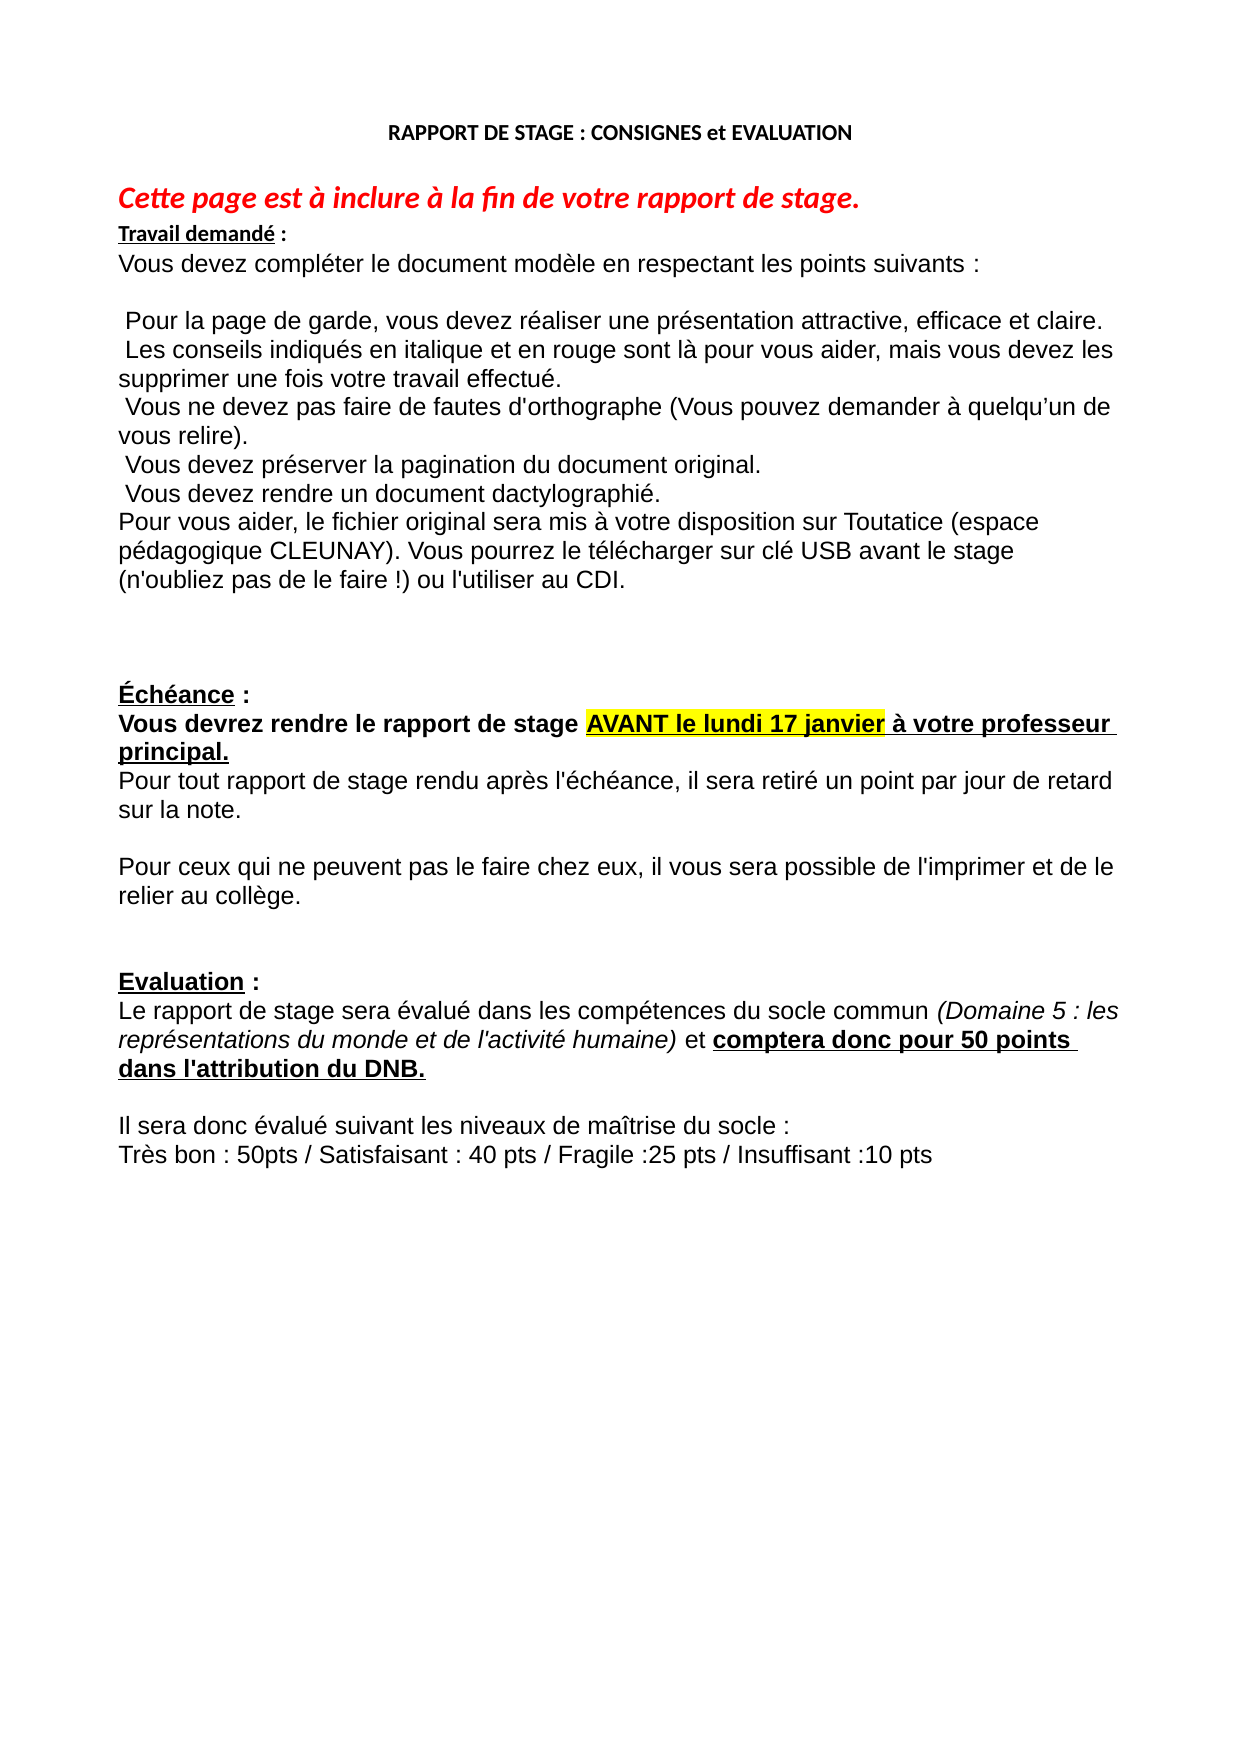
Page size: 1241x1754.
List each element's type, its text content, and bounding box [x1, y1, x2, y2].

text Cette page est à inclure à la fin de votre rapport de stage. [118, 178, 1122, 216]
text Evaluation : [118, 967, 1122, 996]
text Pour ceux qui ne peuvent pas le faire chez eux, il vous sera possible de l'imprimer et de le relier au collège. [118, 852, 1122, 910]
text Vous devrez rendre le rapport de stage AVANT le lundi 17 janvier à votre professeur principal. [118, 708, 1122, 766]
text Il sera donc évalué suivant les niveaux de maîtrise du socle : [118, 1111, 1122, 1140]
text Pour vous aider, le fichier original sera mis à votre disposition sur Toutatice (espace pédagogique CLEUNAY). Vous pourrez le télécharger sur clé USB avant le stage (n'oubliez pas de le faire !) ou l'utiliser au CDI. [118, 507, 1122, 593]
text Échéance : [118, 680, 1122, 708]
text Travail demandé : [118, 219, 1122, 247]
text Vous devez préserver la pagination du document original. [118, 450, 1122, 478]
text Vous ne devez pas faire de fautes d'orthographe (Vous pouvez demander à quelqu’un de vous relire). [118, 392, 1122, 450]
text Très bon : 50pts / Satisfaisant : 40 pts / Fragile :25 pts / Insuffisant :10 pts [118, 1140, 1122, 1168]
text Les conseils indiqués en italique et en rouge sont là pour vous aider, mais vous devez les supprimer une fois votre travail effectué. [118, 335, 1122, 392]
text Vous devez rendre un document dactylographié. [118, 478, 1122, 507]
text RAPPORT DE STAGE : CONSIGNES et EVALUATION [118, 118, 1122, 146]
text Le rapport de stage sera évalué dans les compétences du socle commun (Domaine 5 : les représentations du monde et de l'activité humaine) et comptera donc pour 50 points dans l'attribution du DNB. [118, 996, 1122, 1082]
text Pour la page de garde, vous devez réaliser une présentation attractive, efficace et claire. [118, 306, 1122, 335]
text Pour tout rapport de stage rendu après l'échéance, il sera retiré un point par jour de retard sur la note. [118, 766, 1122, 823]
text Vous devez compléter le document modèle en respectant les points suivants : [118, 248, 1122, 277]
